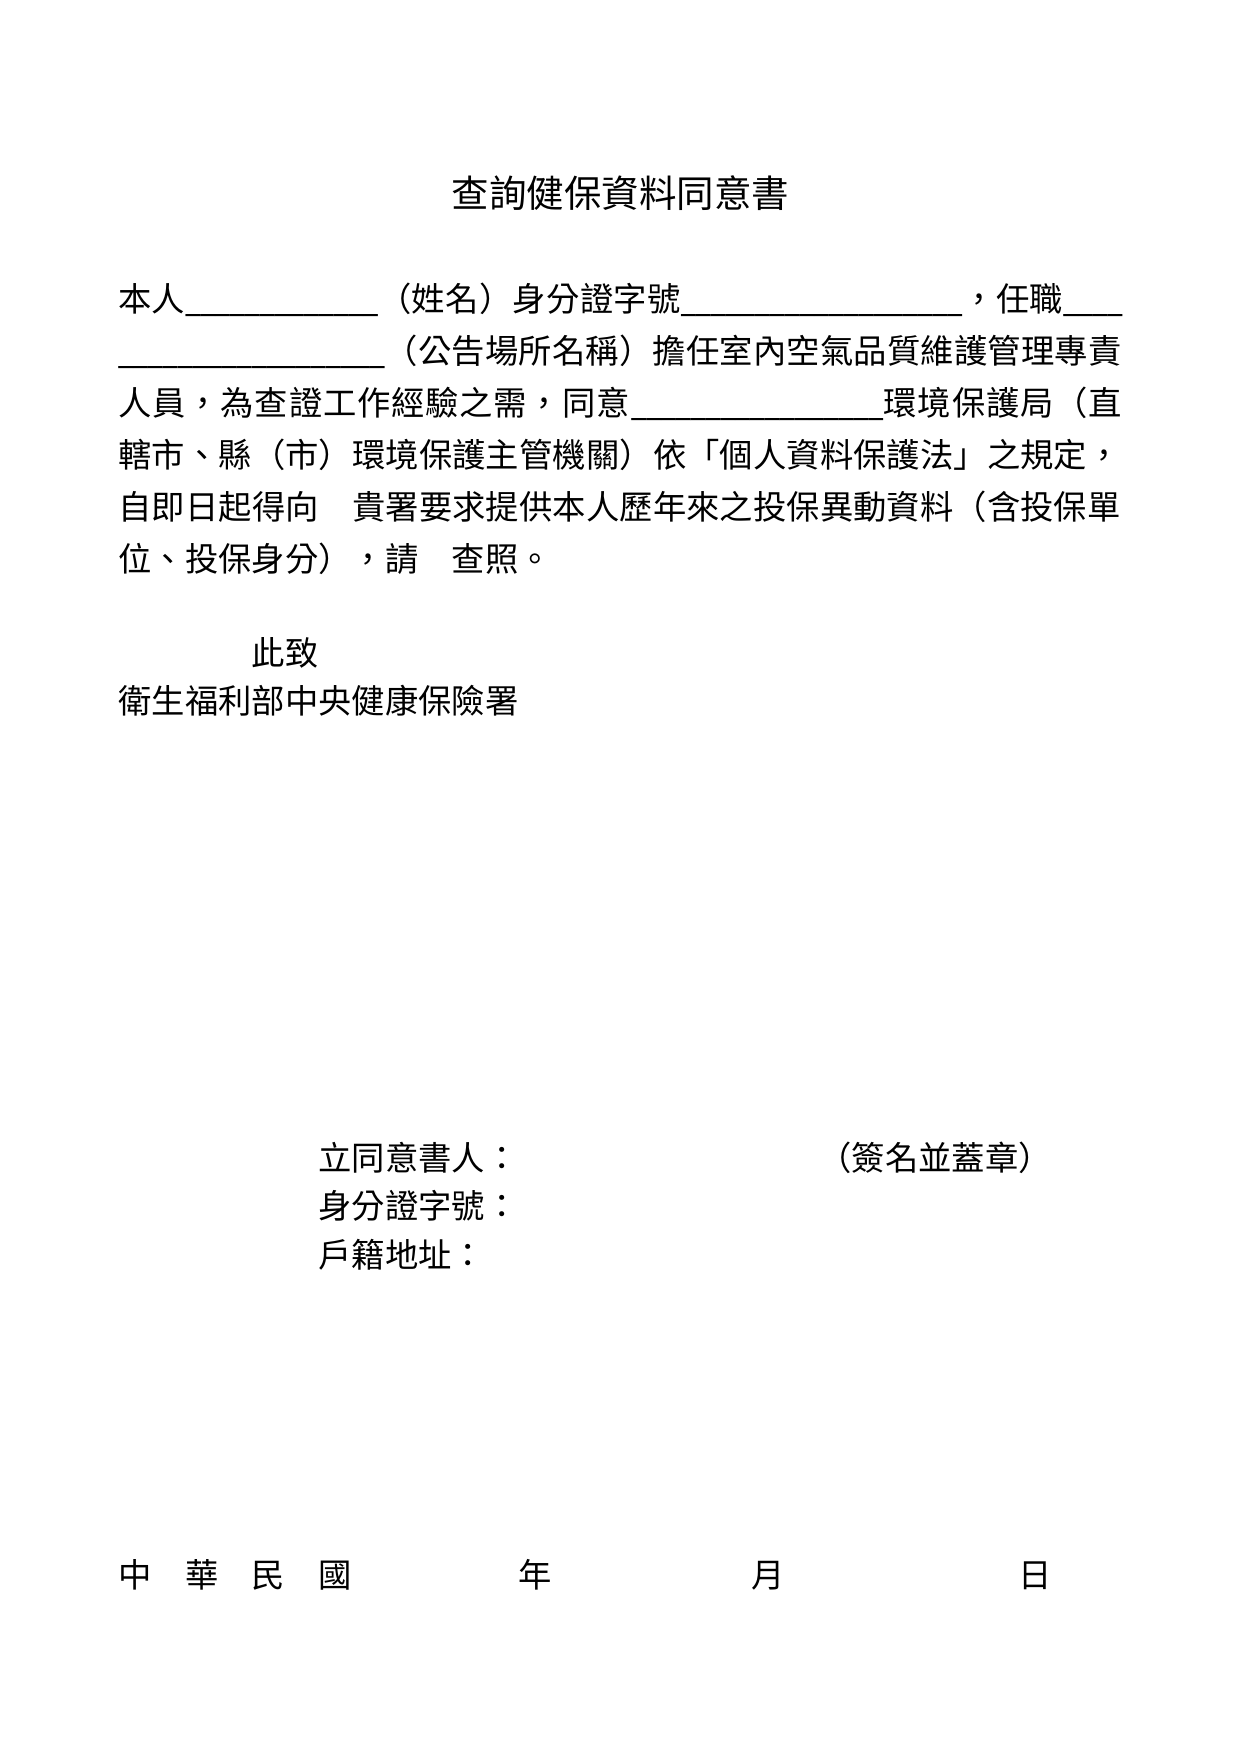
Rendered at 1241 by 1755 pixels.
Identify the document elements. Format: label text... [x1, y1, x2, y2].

text 此致 [118, 627, 1122, 675]
text 查詢健保資料同意書 [118, 163, 1122, 218]
text 中 華 民 國 年 月 日 [118, 1549, 1122, 1597]
text 戶籍地址： [118, 1228, 1122, 1277]
text 衛生福利部中央健康保險署 [118, 675, 1122, 723]
text 本人_____________（姓名）身分證字號___________________，任職______________________（公告場所名稱）擔任室內空氣品質維護管理專責人員，為查證工作經驗之需，同意_________________環境保護局（直轄市、縣（市）環境保護主管機關）依「個人資料保護法」之規定，自即日起得向 貴署要求提供本人歷年來之投保異動資料（含投保單位、投保身分），請 查照。 [118, 269, 1122, 581]
text 立同意書人： （簽名並蓋章） [118, 1132, 1122, 1180]
text 身分證字號： [118, 1180, 1122, 1228]
